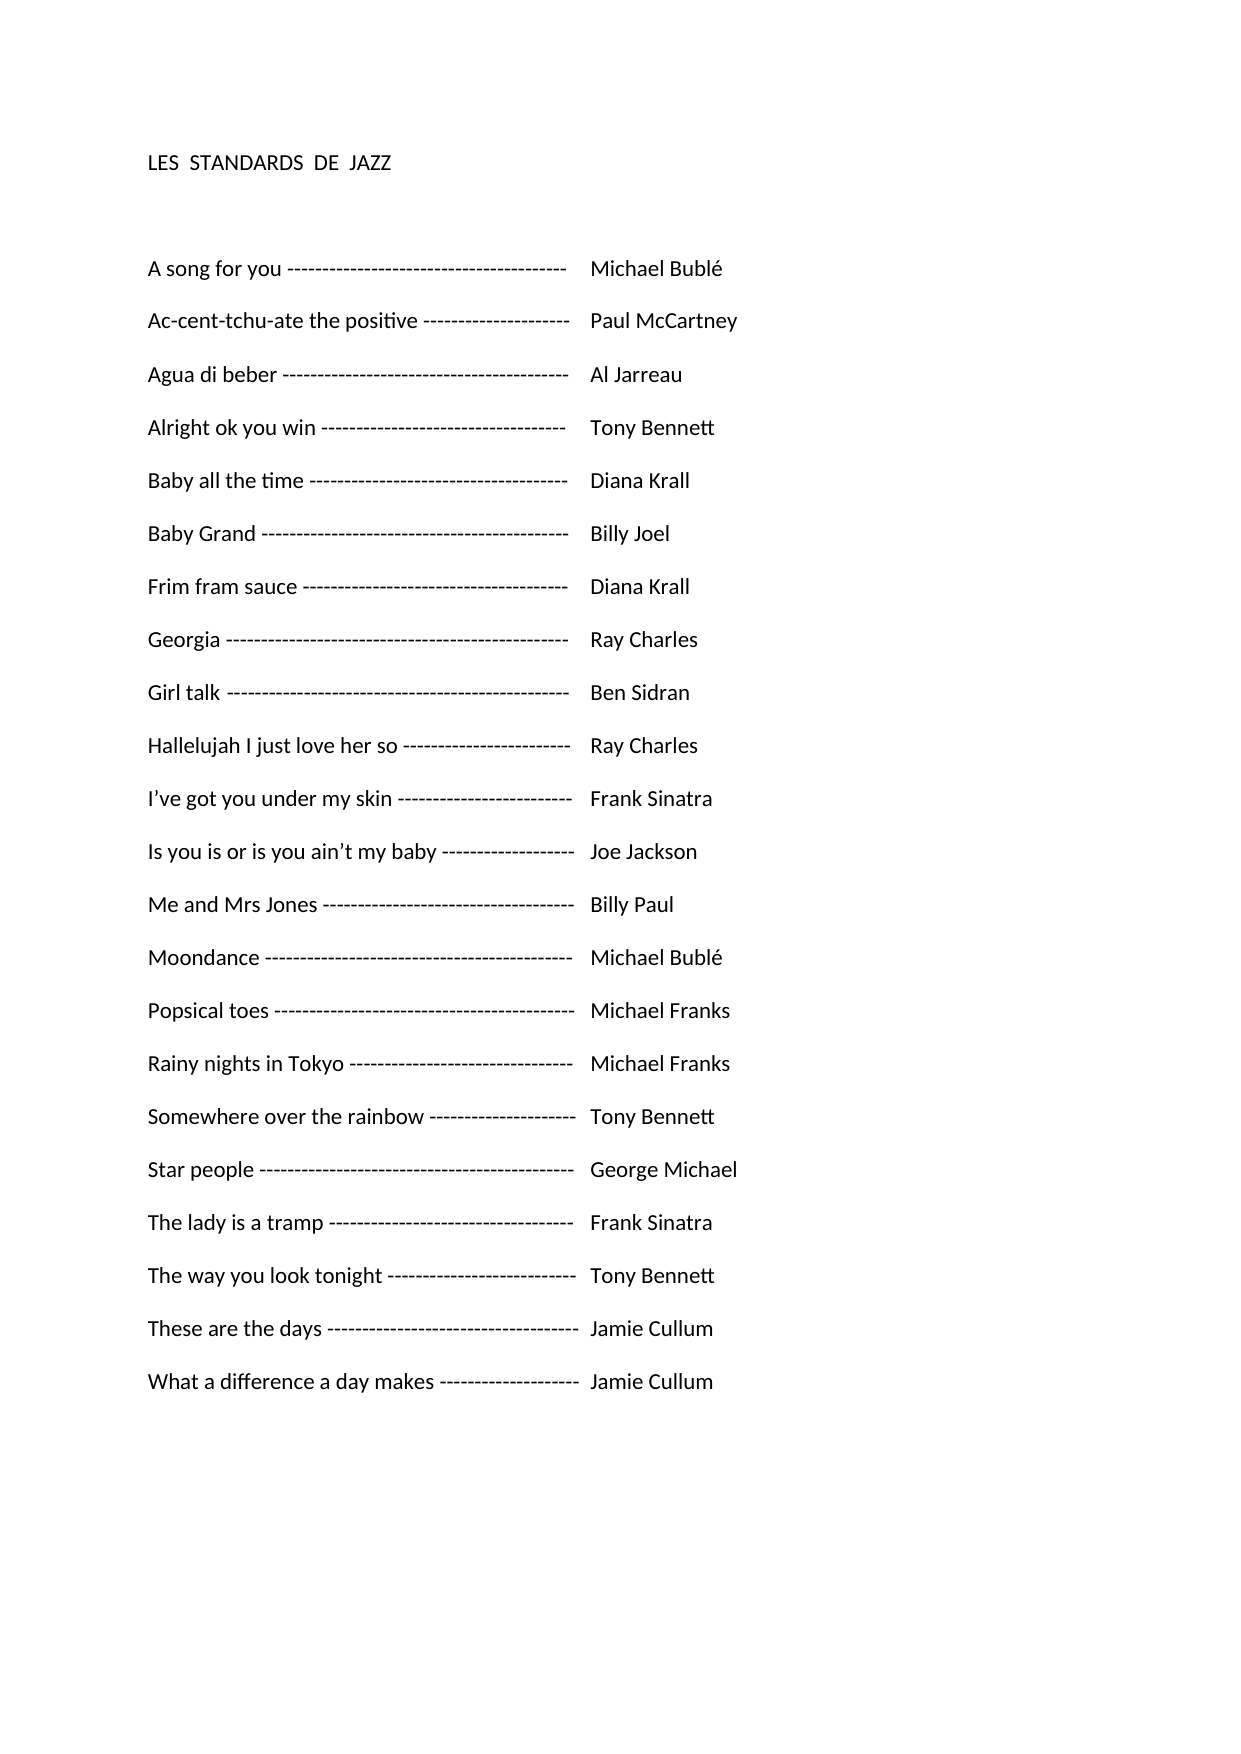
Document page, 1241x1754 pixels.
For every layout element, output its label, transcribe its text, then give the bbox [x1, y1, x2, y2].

text A song for you ---------------------------------------- Michael Bublé [148, 254, 1093, 282]
text Is you is or is you ain’t my baby ------------------- Joe Jackson [148, 837, 1093, 865]
text Ac-cent-tchu-ate the positive --------------------- Paul McCartney [148, 307, 1093, 335]
text These are the days ------------------------------------ Jamie Cullum [148, 1314, 1093, 1342]
text Moondance -------------------------------------------- Michael Bublé [148, 943, 1093, 971]
text LES STANDARDS DE JAZZ [148, 148, 1093, 176]
text Me and Mrs Jones ------------------------------------ Billy Paul [148, 890, 1093, 918]
text Alright ok you win ----------------------------------- Tony Bennett [148, 413, 1093, 441]
text Agua di beber ----------------------------------------- Al Jarreau [148, 360, 1093, 388]
text Somewhere over the rainbow --------------------- Tony Bennett [148, 1102, 1093, 1130]
text I’ve got you under my skin ------------------------- Frank Sinatra [148, 784, 1093, 812]
text Baby Grand -------------------------------------------- Billy Joel [148, 519, 1093, 547]
text Popsical toes ------------------------------------------- Michael Franks [148, 996, 1093, 1024]
text The lady is a tramp ----------------------------------- Frank Sinatra [148, 1208, 1093, 1236]
text Girl talk ------------------------------------------------- Ben Sidran [148, 678, 1093, 706]
text What a difference a day makes -------------------- Jamie Cullum [148, 1367, 1093, 1395]
text Hallelujah I just love her so ------------------------ Ray Charles [148, 731, 1093, 759]
text Rainy nights in Tokyo -------------------------------- Michael Franks [148, 1049, 1093, 1077]
text The way you look tonight --------------------------- Tony Bennett [148, 1261, 1093, 1289]
text Frim fram sauce -------------------------------------- Diana Krall [148, 572, 1093, 600]
text Star people --------------------------------------------- George Michael [148, 1155, 1093, 1183]
text Baby all the time ------------------------------------- Diana Krall [148, 466, 1093, 494]
text Georgia ------------------------------------------------- Ray Charles [148, 625, 1093, 653]
